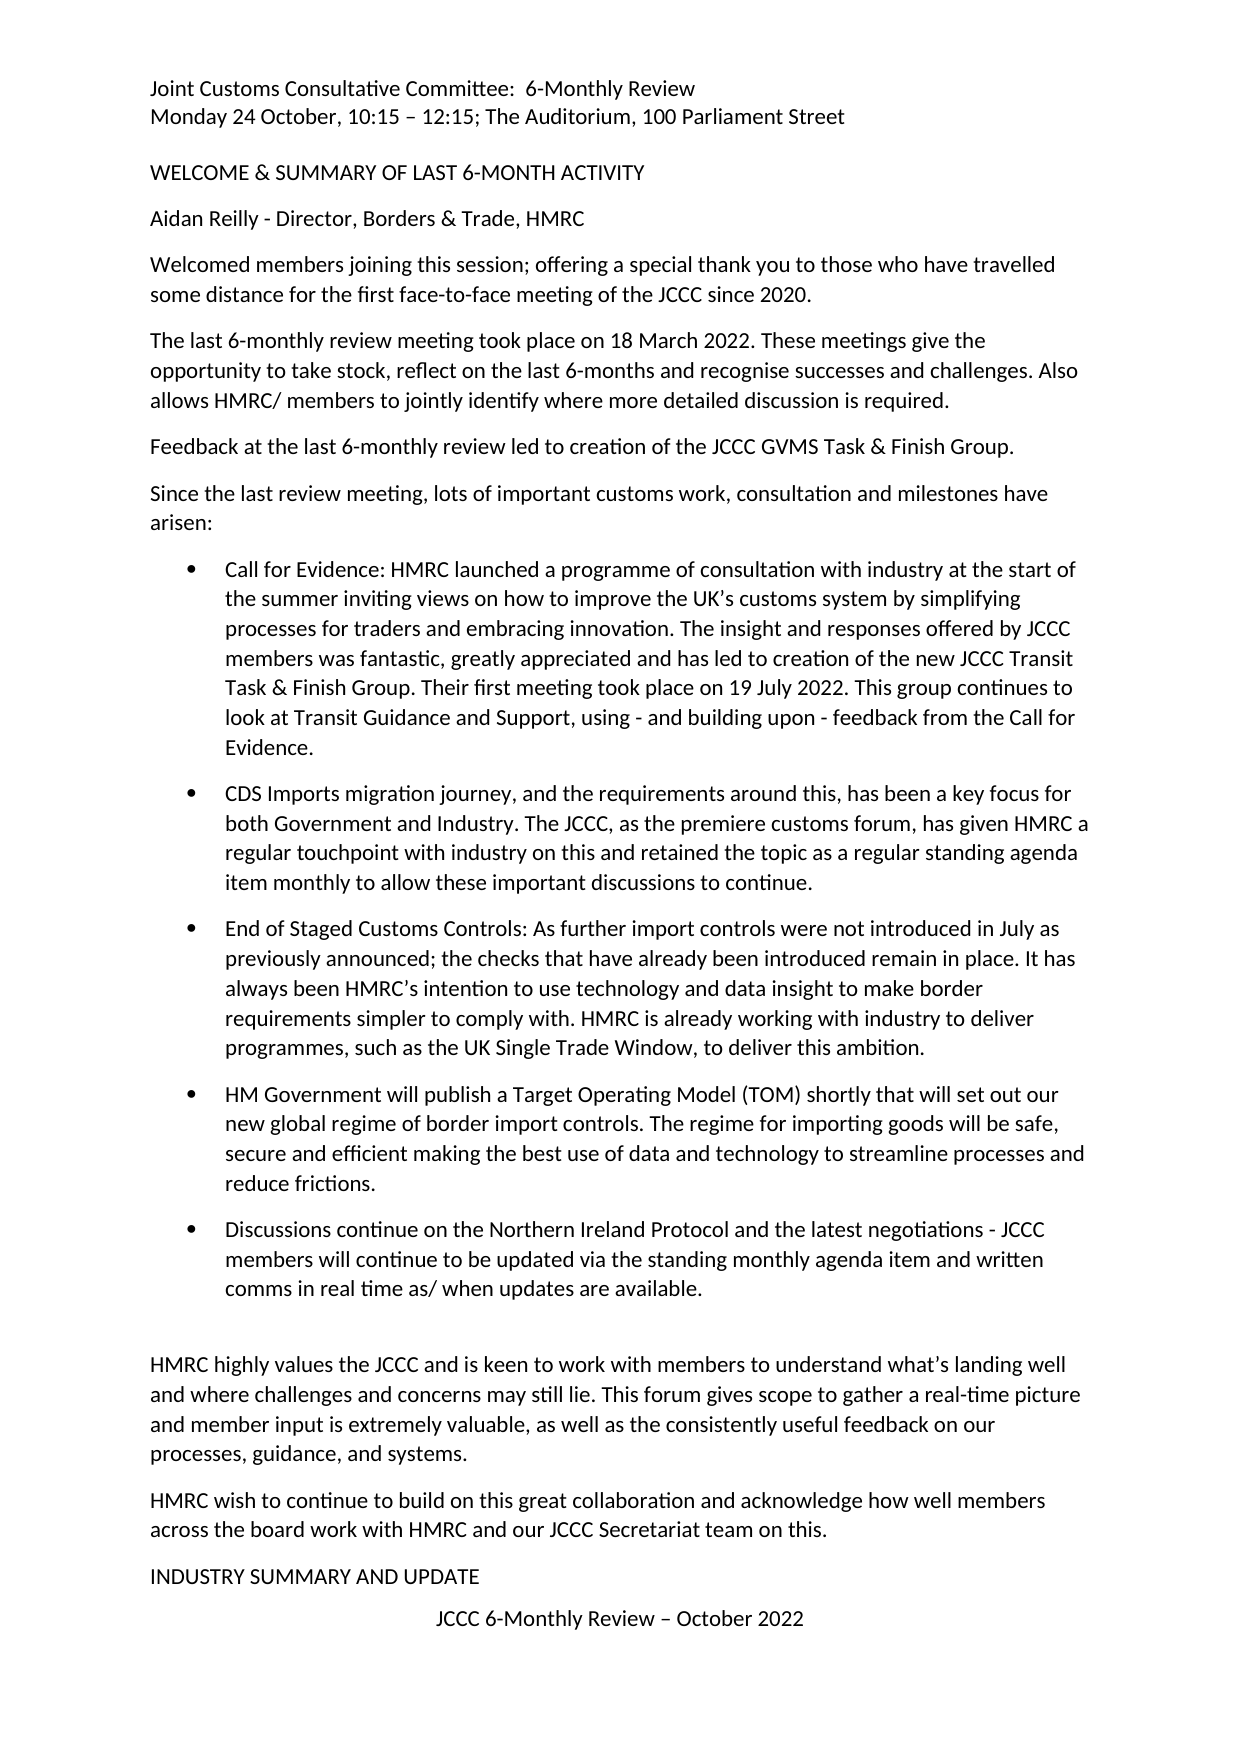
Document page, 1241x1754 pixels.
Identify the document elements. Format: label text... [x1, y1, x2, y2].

list CDS Imports migration journey, and the requirements around this, has been a key focus for both Government and Industry. The JCCC, as the premiere customs forum, has given HMRC a regular touchpoint with industry on this and retained the topic as a regular standing agenda item monthly to allow these important discussions to continue. [187, 779, 1090, 896]
list End of Staged Customs Controls: As further import controls were not introduced in July as previously announced; the checks that have already been introduced remain in place. It has always been HMRC’s intention to use technology and data insight to make border requirements simpler to comply with. HMRC is already working with industry to deliver programmes, such as the UK Single Trade Window, to deliver this ambition. [187, 914, 1090, 1061]
text Since the last review meeting, lots of important customs work, consultation and milestones have arisen: [150, 479, 1090, 536]
text HMRC highly values the JCCC and is keen to work with members to understand what’s landing well and where challenges and concerns may still lie. This forum gives scope to gather a real-time picture and member input is extremely valuable, as well as the consistently useful feedback on our processes, guidance, and systems. [150, 1351, 1090, 1468]
list HM Government will publish a Target Operating Model (TOM) shortly that will set out our new global regime of border import controls. The regime for importing goods will be safe, secure and efficient making the best use of data and technology to streamline processes and reduce frictions. [187, 1080, 1090, 1197]
text Feedback at the last 6-monthly review led to creation of the JCCC GVMS Task & Finish Group. [150, 432, 1090, 460]
list Call for Evidence: HMRC launched a programme of consultation with industry at the start of the summer inviting views on how to improve the UK’s customs system by simplifying processes for traders and embracing innovation. The insight and responses offered by JCCC members was fantastic, greatly appreciated and has led to creation of the new JCCC Transit Task & Finish Group. Their first meeting took place on 19 July 2022. This group continues to look at Transit Guidance and Support, using - and building upon - feedback from the Call for Evidence. [187, 555, 1090, 761]
text Welcomed members joining this session; offering a special thank you to those who have travelled some distance for the first face-to-face meeting of the JCCC since 2020. [150, 251, 1090, 308]
text WELCOME & SUMMARY OF LAST 6-MONTH ACTIVITY [150, 158, 1090, 186]
list Discussions continue on the Northern Ireland Protocol and the latest negotiations - JCCC members will continue to be updated via the standing monthly agenda item and written comms in real time as/ when updates are available. [187, 1215, 1090, 1332]
text Aidan Reilly - Director, Borders & Trade, HMRC [150, 204, 1090, 232]
text INDUSTRY SUMMARY AND UPDATE [150, 1562, 1090, 1590]
text The last 6-monthly review meeting took place on 18 March 2022. These meetings give the opportunity to take stock, reflect on the last 6-months and recognise successes and challenges. Also allows HMRC/ members to jointly identify where more detailed discussion is required. [150, 327, 1090, 414]
text HMRC wish to continue to build on this great collaboration and acknowledge how well members across the board work with HMRC and our JCCC Secretariat team on this. [150, 1486, 1090, 1544]
